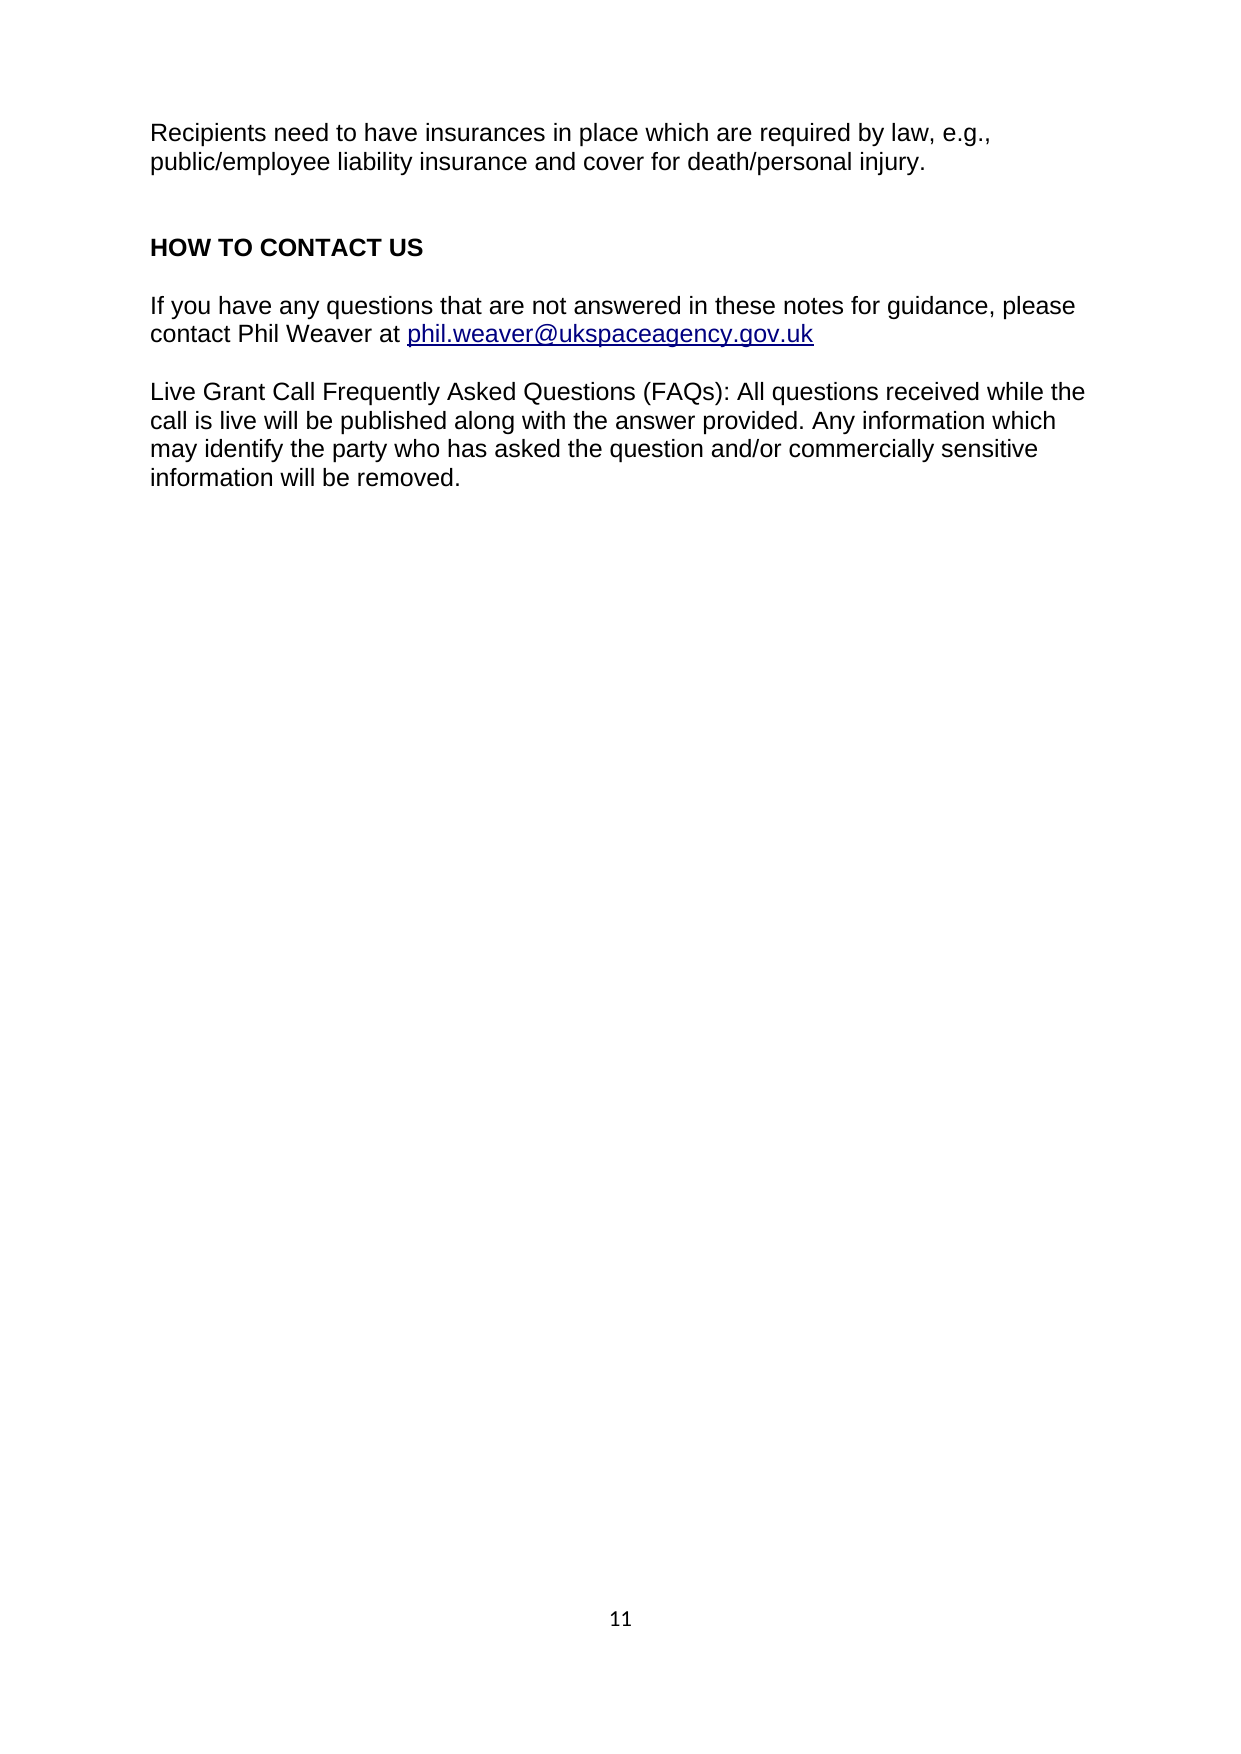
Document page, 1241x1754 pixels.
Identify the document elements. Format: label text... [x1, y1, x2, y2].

text Recipients need to have insurances in place which are required by law, e.g., public/employee liability insurance and cover for death/personal injury. [150, 118, 1090, 176]
text Live Grant Call Frequently Asked Questions (FAQs): All questions received while the call is live will be published along with the answer provided. Any information which may identify the party who has asked the question and/or commercially sensitive information will be removed. [150, 377, 1090, 492]
text HOW TO CONTACT US [150, 233, 1090, 262]
text If you have any questions that are not answered in these notes for guidance, please contact Phil Weaver at phil.weaver@ukspaceagency.gov.uk [150, 291, 1090, 348]
